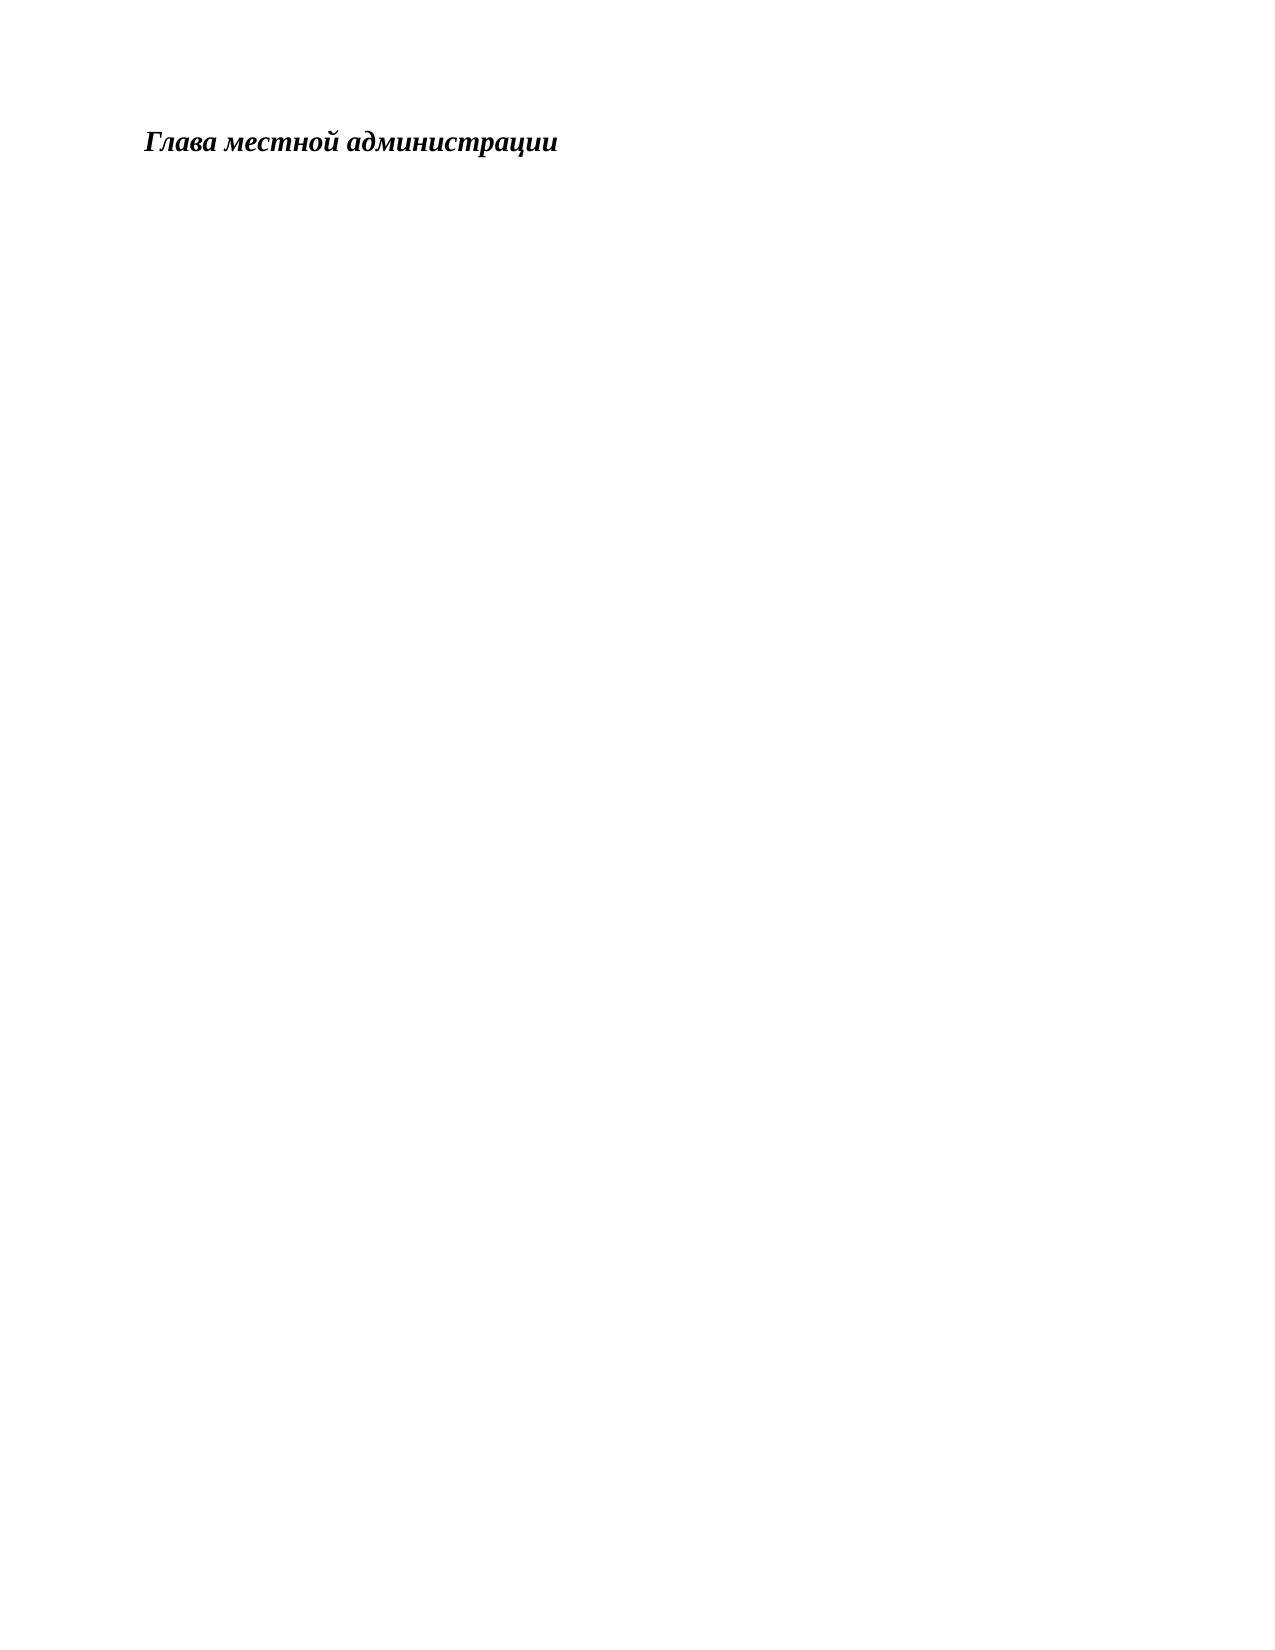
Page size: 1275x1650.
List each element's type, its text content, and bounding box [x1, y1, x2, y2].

table_header [895, 118, 1172, 163]
table_header [753, 118, 895, 163]
table_header Глава местной администрации [133, 118, 753, 163]
